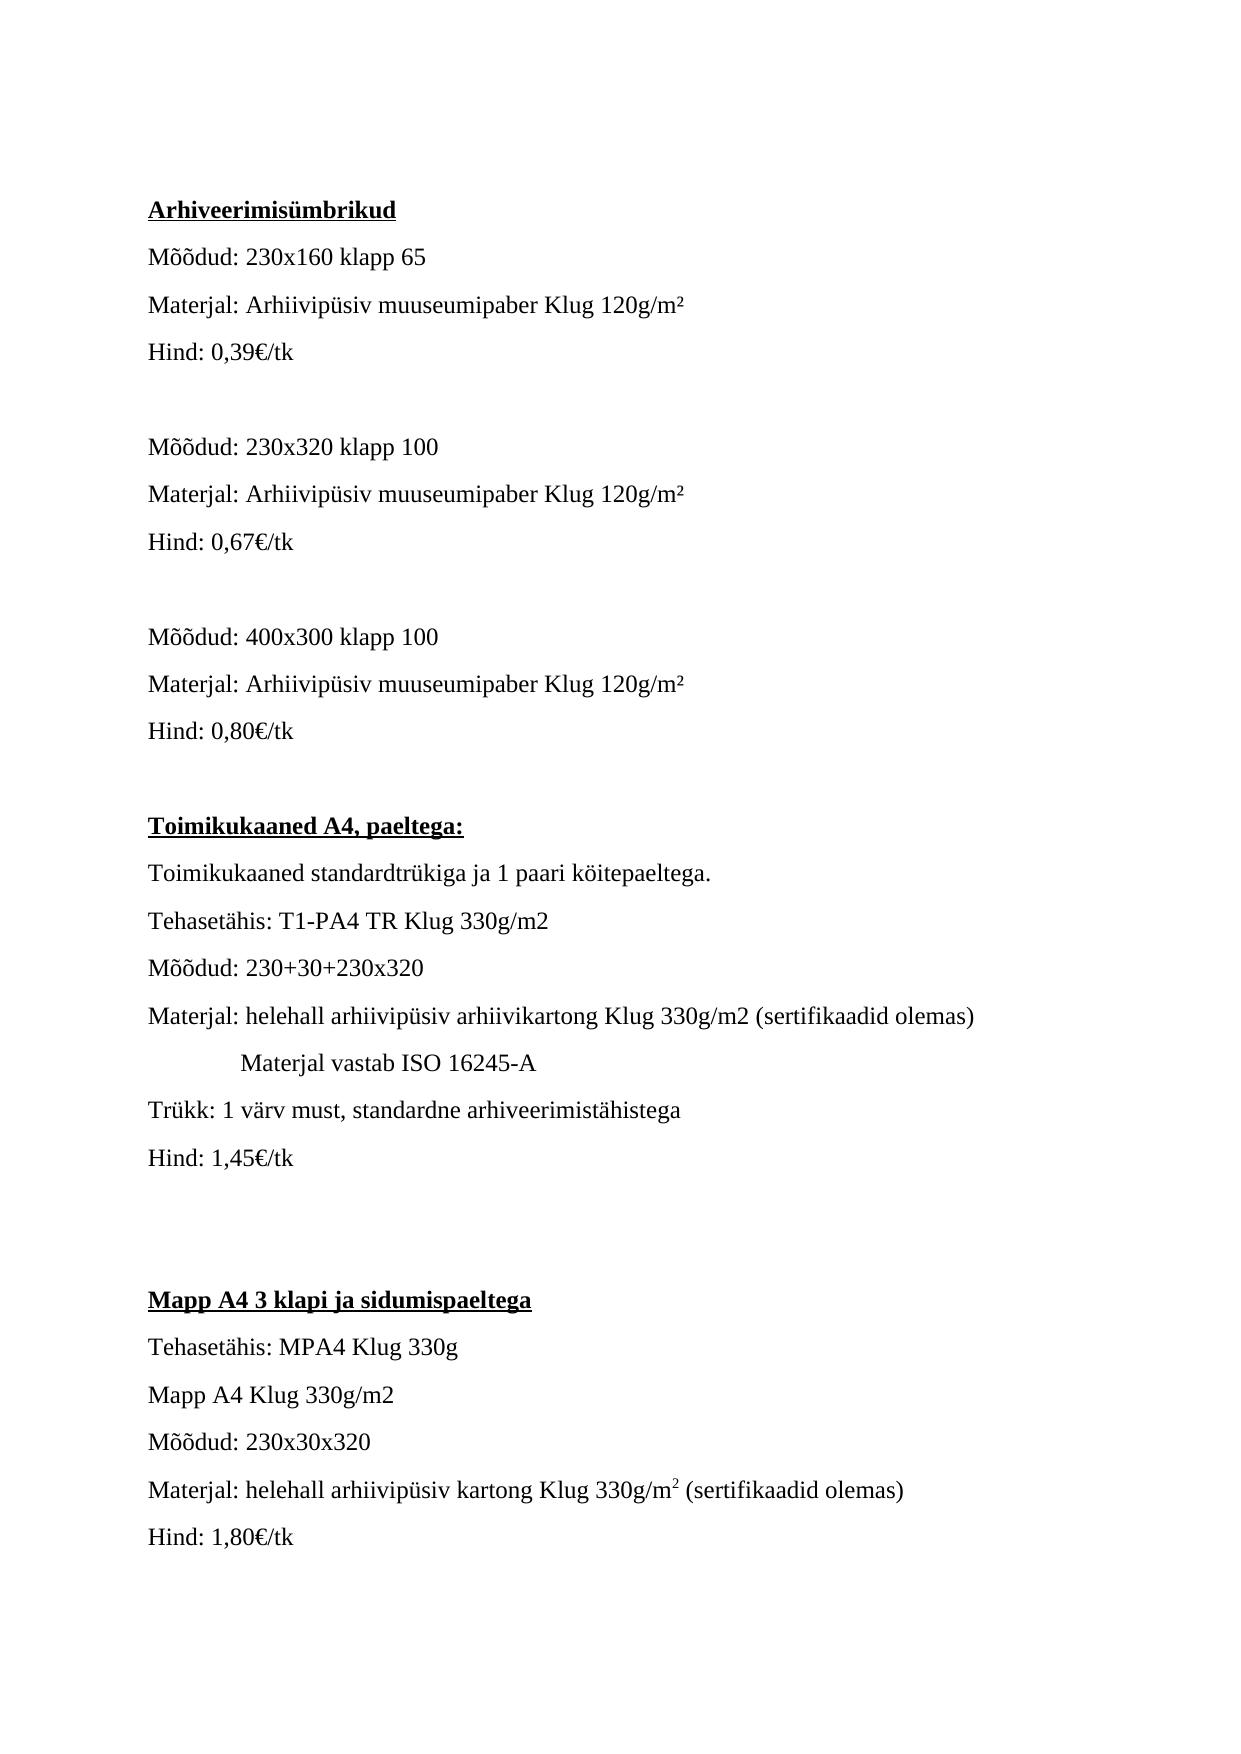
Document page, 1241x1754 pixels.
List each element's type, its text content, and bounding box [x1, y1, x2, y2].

text Hind: 0,67€/tk [148, 527, 1166, 556]
text Tehasetähis: MPA4 Klug 330g [148, 1332, 1166, 1361]
text Mõõdud: 230x160 klapp 65 [148, 242, 1166, 271]
subtitle Materjal: helehall arhiivipüsiv arhiivikartong Klug 330g/m2 (sertifikaadid olemas) [148, 1001, 1166, 1029]
text Mõõdud: 230+30+230x320 [148, 953, 1166, 982]
subtitle Toimikukaaned standardtrükiga ja 1 paari köitepaeltega. [148, 858, 1166, 887]
text Materjal: helehall arhiivipüsiv kartong Klug 330g/m2 (sertifikaadid olemas) [148, 1475, 1166, 1503]
text Materjal vastab ISO 16245-A [148, 1048, 1166, 1077]
text Mapp A4 Klug 330g/m2 [148, 1380, 1166, 1409]
text Tehasetähis: T1-PA4 TR Klug 330g/m2 [148, 906, 1166, 935]
text Mapp A4 3 klapi ja sidumispaeltega [148, 1285, 1166, 1314]
text Mõõdud: 230x320 klapp 100 [148, 432, 1166, 461]
subtitle Hind: 1,45€/tk [148, 1143, 1166, 1172]
text Toimikukaaned A4, paeltega: [148, 811, 1166, 840]
text Materjal: Arhiivipüsiv muuseumipaber Klug 120g/m² [148, 479, 1166, 508]
text Mõõdud: 400x300 klapp 100 [148, 622, 1166, 650]
text Trükk: 1 värv must, standardne arhiveerimistähistega [148, 1096, 1166, 1124]
text Hind: 0,39€/tk [148, 337, 1166, 366]
text Materjal: Arhiivipüsiv muuseumipaber Klug 120g/m² [148, 290, 1166, 318]
text Mõõdud: 230x30x320 [148, 1427, 1166, 1456]
text Arhiveerimisümbrikud [148, 195, 1166, 224]
text Hind: 0,80€/tk [148, 716, 1166, 745]
text Hind: 1,80€/tk [148, 1522, 1166, 1551]
text Materjal: Arhiivipüsiv muuseumipaber Klug 120g/m² [148, 669, 1166, 698]
